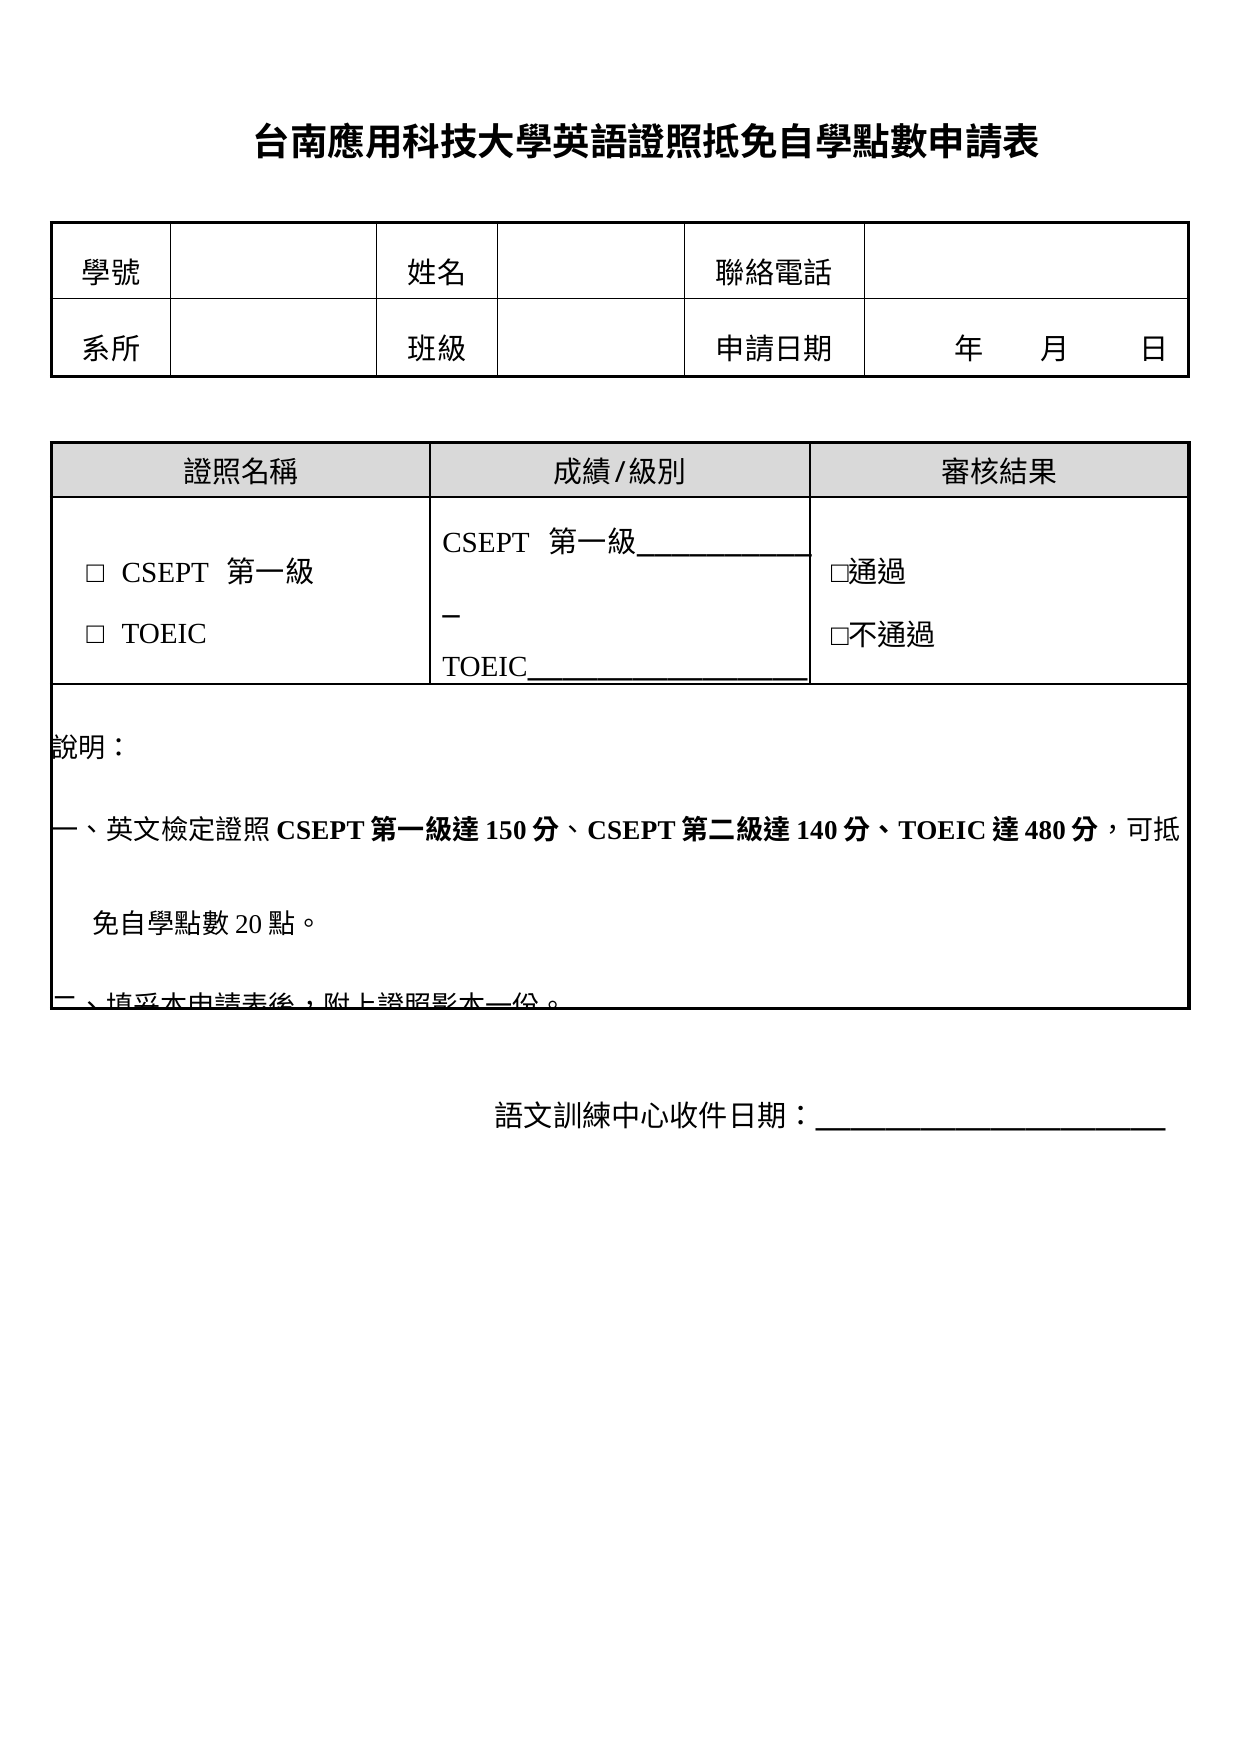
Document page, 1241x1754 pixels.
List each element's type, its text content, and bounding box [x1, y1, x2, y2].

text 台南應用科技大學英語證照抵免自學點數申請表 [125, 96, 1167, 158]
table_cell 說明： 一、英文檢定證照CSEPT第一級達150分、CSEPT第二級達140分、TOEIC達480分，可抵免自學點數20點。 二、填妥本申請表後，附上證照影本一份。 三、申請抵免者，請於每學期自學點數結算日前一星期向語文訓練中心提出申請，逾期不予受理。 [53, 685, 1187, 1007]
table_cell 年 月 日 [865, 299, 1187, 375]
table_header 學號 [53, 224, 170, 298]
table_header [171, 224, 376, 298]
table_cell □ CSEPT 第一級 □ TOEIC [53, 498, 429, 683]
table_cell [171, 299, 376, 375]
table_header 證照名稱 [53, 444, 429, 496]
table_cell □通過 □不通過 [811, 498, 1187, 683]
text 語文訓練中心收件日期：____________________ [75, 1072, 1165, 1135]
table_cell CSEPT 第一級___________ TOEIC__________________ [431, 498, 809, 683]
table_header 成績/級別 [431, 444, 809, 496]
table_header 聯絡電話 [685, 224, 864, 298]
table_cell 申請日期 [685, 299, 864, 375]
table_header 姓名 [377, 224, 497, 298]
table_header 審核結果 [811, 444, 1187, 496]
table_cell 系所 [53, 299, 170, 375]
table_header [498, 224, 684, 298]
table_header [865, 224, 1187, 298]
table_cell 班級 [377, 299, 497, 375]
table_cell [498, 299, 684, 375]
